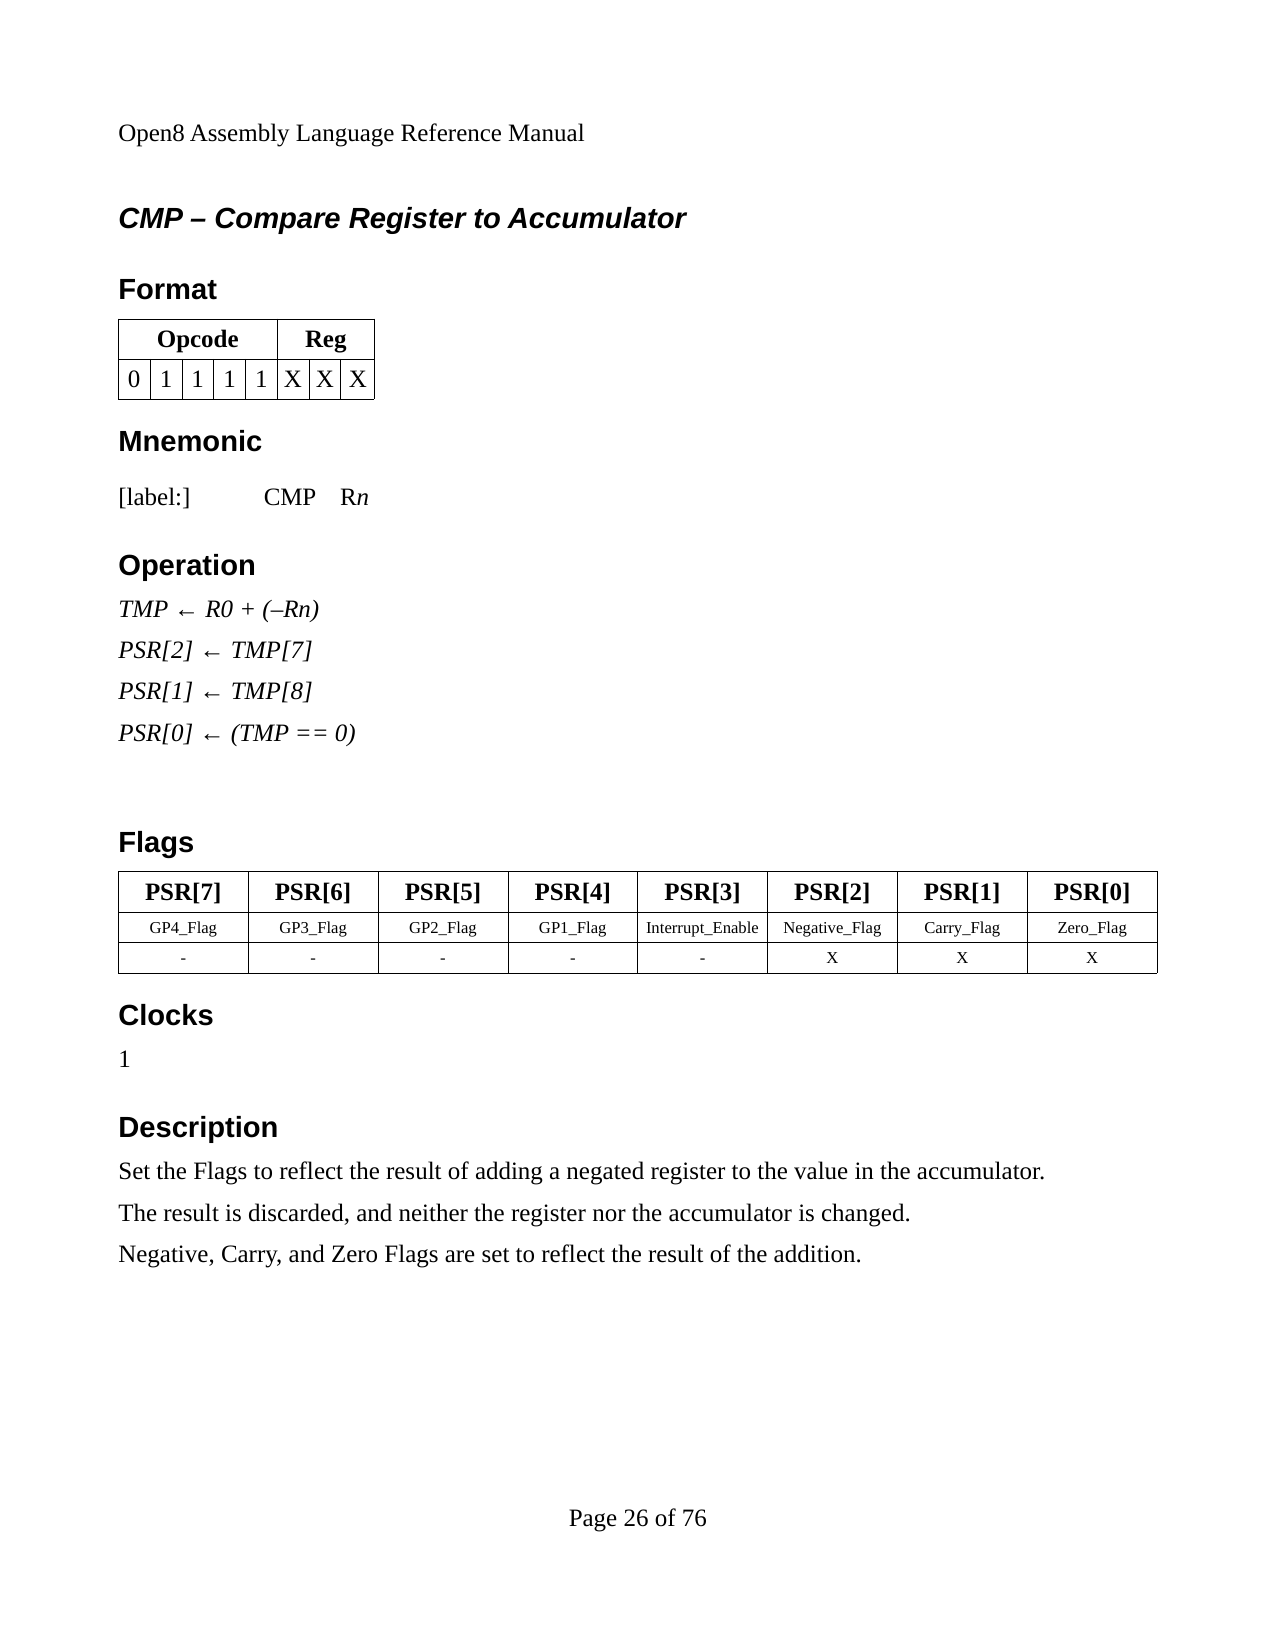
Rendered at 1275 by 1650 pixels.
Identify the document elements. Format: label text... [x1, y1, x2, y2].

table_cell X [1028, 943, 1157, 973]
text PSR[2] ← TMP[7] [118, 635, 1157, 664]
table_cell Zero_Flag [1028, 913, 1157, 942]
text Set the Flags to reflect the result of adding a negated register to the value in the accumulator. [118, 1156, 1157, 1185]
table_cell X [278, 360, 309, 399]
table_cell X [341, 360, 374, 399]
table_cell GP1_Flag [509, 913, 637, 942]
table_cell X [898, 943, 1027, 973]
text PSR[1] ← TMP[8] [118, 676, 1157, 705]
text [label:] CMP Rn [118, 482, 1157, 511]
table_cell Interrupt_Enable [638, 913, 767, 942]
table_cell - [379, 943, 508, 973]
text 1 [118, 1044, 1157, 1073]
table_cell GP2_Flag [379, 913, 508, 942]
table_cell 0 [119, 360, 150, 399]
table_header Reg [278, 320, 374, 359]
text PSR[0] ← (TMP == 0) [118, 718, 1157, 746]
table_cell 1 [151, 360, 182, 399]
table_cell GP4_Flag [119, 913, 248, 942]
table_cell Carry_Flag [898, 913, 1027, 942]
text TMP ← R0 + (–Rn) [118, 594, 1157, 623]
subtitle Mnemonic [118, 424, 1157, 458]
table_cell 1 [183, 360, 213, 399]
table_cell X [768, 943, 897, 973]
text Negative, Carry, and Zero Flags are set to reflect the result of the addition. [118, 1239, 1157, 1268]
table_header PSR[6] [249, 872, 378, 912]
table_cell GP3_Flag [249, 913, 378, 942]
table_header PSR[3] [638, 872, 767, 912]
subtitle Clocks [118, 998, 1157, 1032]
table_header PSR[1] [898, 872, 1027, 912]
table_header PSR[2] [768, 872, 897, 912]
table_cell 1 [214, 360, 245, 399]
table_cell - [509, 943, 637, 973]
table_cell - [638, 943, 767, 973]
table_header PSR[4] [509, 872, 637, 912]
table_cell Negative_Flag [768, 913, 897, 942]
table_header PSR[0] [1028, 872, 1157, 912]
table_header Opcode [119, 320, 277, 359]
table_cell 1 [246, 360, 277, 399]
table_cell - [249, 943, 378, 973]
subtitle Operation [118, 548, 1157, 581]
table_cell X [310, 360, 340, 399]
table_cell - [119, 943, 248, 973]
subtitle CMP – Compare Register to Accumulator [118, 201, 1157, 235]
subtitle Description [118, 1110, 1157, 1144]
subtitle Format [118, 272, 1157, 306]
text The result is discarded, and neither the register nor the accumulator is changed. [118, 1198, 1157, 1226]
table_header PSR[7] [119, 872, 248, 912]
subtitle Flags [118, 825, 1157, 859]
table_header PSR[5] [379, 872, 508, 912]
